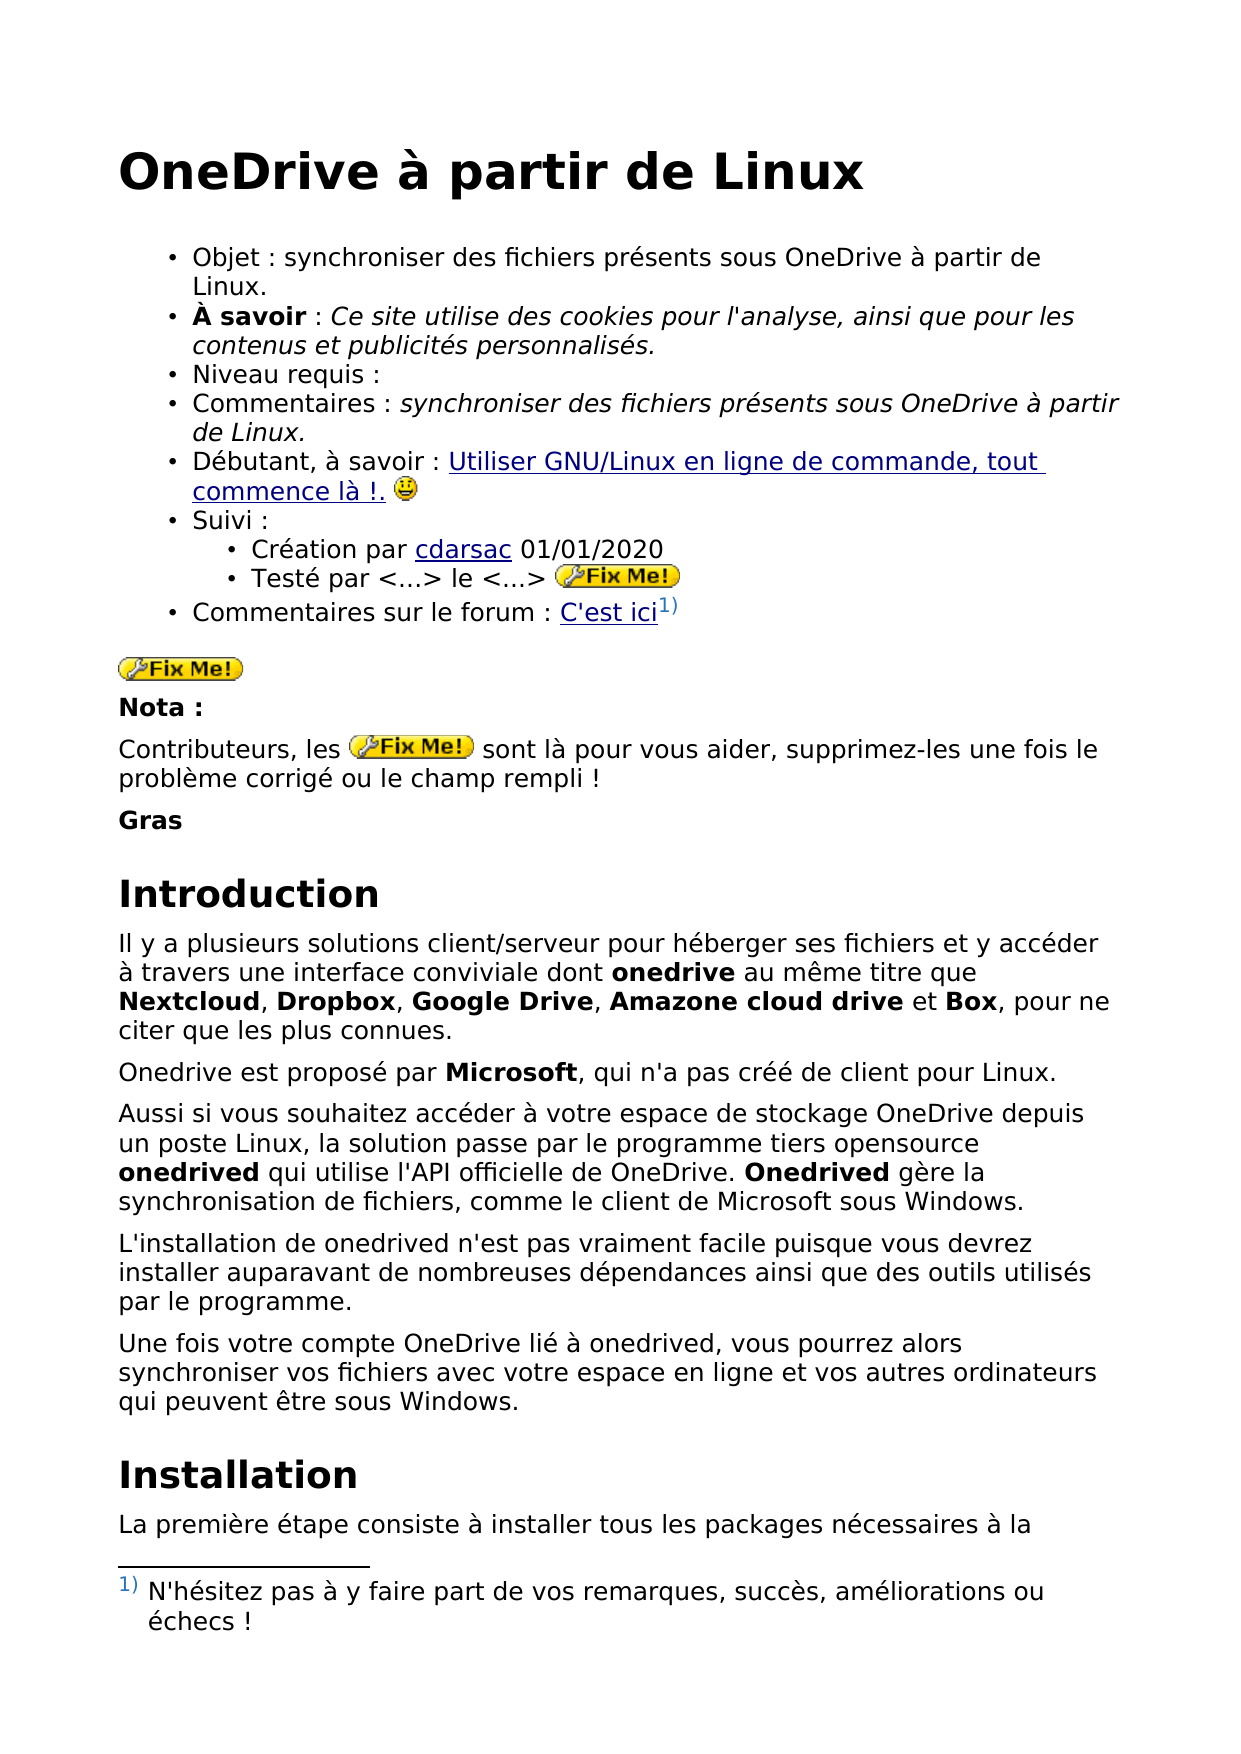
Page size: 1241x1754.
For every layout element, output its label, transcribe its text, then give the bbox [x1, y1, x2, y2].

list Testé par <...> le <...> [236, 564, 1122, 594]
list Commentaires sur le forum : C'est ici [177, 594, 1122, 628]
picture [394, 476, 418, 501]
list Objet : synchroniser des fichiers présents sous OneDrive à partir de Linux. [177, 243, 1122, 302]
text Onedrive est proposé par Microsoft, qui n'a pas créé de client pour Linux. [118, 1058, 1122, 1087]
text Aussi si vous souhaitez accéder à votre espace de stockage OneDrive depuis un poste Linux, la solution passe par le programme tiers opensource onedrived qui utilise l'API officielle de OneDrive. Onedrived gère la synchronisation de fichiers, comme le client de Microsoft sous Windows. [118, 1099, 1122, 1216]
subtitle OneDrive à partir de Linux [118, 143, 1122, 201]
picture [349, 735, 474, 759]
list À savoir : Ce site utilise des cookies pour l'analyse, ainsi que pour les contenus et publicités personnalisés. [177, 302, 1122, 360]
subtitle Introduction [118, 873, 1122, 916]
text Gras [118, 806, 1122, 835]
list N'hésitez pas à y faire part de vos remarques, succès, améliorations ou échecs ! [118, 1573, 1122, 1636]
list Niveau requis : [177, 360, 1122, 389]
subtitle Installation [118, 1454, 1122, 1497]
text Nota : [118, 693, 1122, 722]
picture [555, 564, 680, 588]
text Il y a plusieurs solutions client/serveur pour héberger ses fichiers et y accéder à travers une interface conviviale dont onedrive au même titre que Nextcloud, Dropbox, Google Drive, Amazone cloud drive et Box, pour ne citer que les plus connues. [118, 929, 1122, 1045]
list Débutant, à savoir : Utiliser GNU/Linux en ligne de commande, tout commence là !. [177, 447, 1122, 506]
list Commentaires : synchroniser des fichiers présents sous OneDrive à partir de Linux. [177, 389, 1122, 447]
text La première étape consiste à installer tous les packages nécessaires à la [118, 1510, 1122, 1539]
text Une fois votre compte OneDrive lié à onedrived, vous pourrez alors synchroniser vos fichiers avec votre espace en ligne et vos autres ordinateurs qui peuvent être sous Windows. [118, 1329, 1122, 1416]
list Suivi : [177, 506, 1122, 535]
text Contributeurs, les sont là pour vous aider, supprimez-les une fois le problème corrigé ou le champ rempli ! [118, 735, 1122, 793]
list Création par cdarsac 01/01/2020 [236, 535, 1122, 564]
picture [118, 657, 244, 681]
text L'installation de onedrived n'est pas vraiment facile puisque vous devrez installer auparavant de nombreuses dépendances ainsi que des outils utilisés par le programme. [118, 1229, 1122, 1316]
